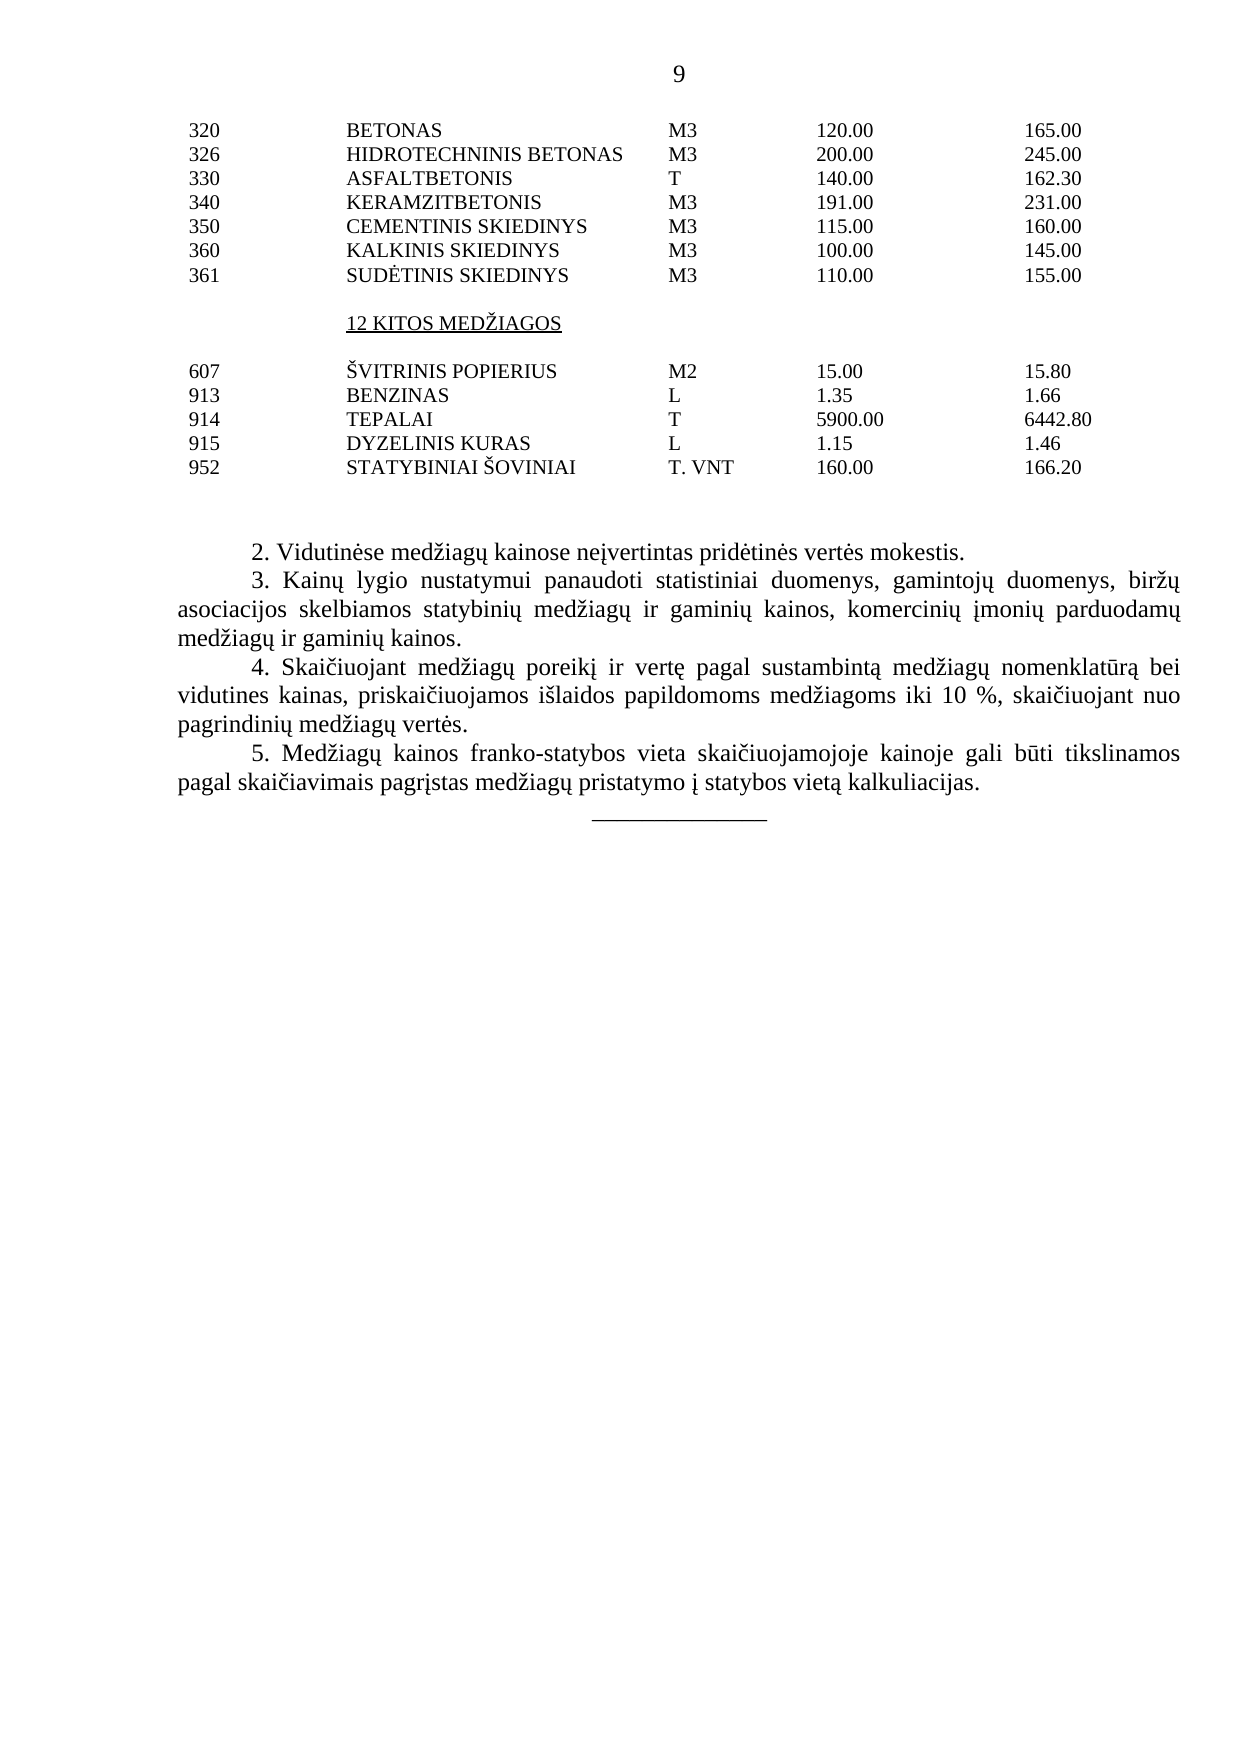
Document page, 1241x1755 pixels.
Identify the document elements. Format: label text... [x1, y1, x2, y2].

table_cell [805, 335, 1013, 359]
table_cell [177, 335, 335, 359]
table_cell 166.20 [1013, 455, 1204, 479]
table_cell [805, 311, 1013, 335]
table_cell ASFALTBETONIS [335, 166, 657, 190]
table_cell 140.00 [805, 166, 1013, 190]
table_cell T [657, 166, 805, 190]
text 5. Medžiagų kainos franko-statybos vieta skaičiuojamojoje kainoje gali būti tikslinamos pagal skaičiavimais pagrįstas medžiagų pristatymo į statybos vietą kalkuliacijas. [177, 738, 1181, 795]
text ______________ [177, 795, 1181, 824]
table_cell 1.66 [1013, 383, 1204, 407]
text 4. Skaičiuojant medžiagų poreikį ir vertę pagal sustambintą medžiagų nomenklatūrą bei vidutines kainas, priskaičiuojamos išlaidos papildomoms medžiagoms iki 10 %, skaičiuojant nuo pagrindinių medžiagų vertės. [177, 652, 1181, 738]
table_cell DYZELINIS KURAS [335, 431, 657, 455]
table_cell 340 [177, 190, 335, 214]
table_cell 231.00 [1013, 190, 1204, 214]
table_cell 245.00 [1013, 142, 1204, 166]
table_cell 350 [177, 214, 335, 238]
table_cell 165.00 [1013, 118, 1204, 142]
table_cell 361 [177, 263, 335, 287]
table_cell HIDROTECHNINIS BETONAS [335, 142, 657, 166]
table_cell 913 [177, 383, 335, 407]
table_cell [177, 287, 335, 311]
table_cell M3 [657, 263, 805, 287]
table_cell STATYBINIAI ŠOVINIAI [335, 455, 657, 479]
table_cell ŠVITRINIS POPIERIUS [335, 359, 657, 383]
table_cell 320 [177, 118, 335, 142]
table_cell [657, 335, 805, 359]
table_cell 326 [177, 142, 335, 166]
table_cell 952 [177, 455, 335, 479]
table_cell 162.30 [1013, 166, 1204, 190]
text 2. Vidutinėse medžiagų kainose neįvertintas pridėtinės vertės mokestis. [177, 537, 1181, 565]
table_cell 914 [177, 407, 335, 431]
table_cell 110.00 [805, 263, 1013, 287]
table_cell T. VNT [657, 455, 805, 479]
table_cell 115.00 [805, 214, 1013, 238]
table_cell M3 [657, 142, 805, 166]
table_cell [657, 311, 805, 335]
table_cell 145.00 [1013, 239, 1204, 262]
table_cell 15.80 [1013, 359, 1204, 383]
table_cell 120.00 [805, 118, 1013, 142]
table_cell 155.00 [1013, 263, 1204, 287]
table_cell 6442.80 [1013, 407, 1204, 431]
table_cell L [657, 431, 805, 455]
table_cell 1.35 [805, 383, 1013, 407]
table_cell 915 [177, 431, 335, 455]
text 3. Kainų lygio nustatymui panaudoti statistiniai duomenys, gamintojų duomenys, biržų asociacijos skelbiamos statybinių medžiagų ir gaminių kainos, komercinių įmonių parduodamų medžiagų ir gaminių kainos. [177, 565, 1181, 652]
table_cell 100.00 [805, 239, 1013, 262]
table_cell [1013, 287, 1204, 311]
table_cell 160.00 [805, 455, 1013, 479]
table_cell M3 [657, 214, 805, 238]
table_cell 160.00 [1013, 214, 1204, 238]
table_cell T [657, 407, 805, 431]
table_cell 1.46 [1013, 431, 1204, 455]
table_cell CEMENTINIS SKIEDINYS [335, 214, 657, 238]
table_cell 15.00 [805, 359, 1013, 383]
table_cell L [657, 383, 805, 407]
table_cell TEPALAI [335, 407, 657, 431]
table_cell [657, 287, 805, 311]
table_cell 191.00 [805, 190, 1013, 214]
table_cell [805, 287, 1013, 311]
table_cell BENZINAS [335, 383, 657, 407]
table_cell 1.15 [805, 431, 1013, 455]
table_cell [177, 311, 335, 335]
table_cell [335, 335, 657, 359]
table_cell M2 [657, 359, 805, 383]
table_cell KALKINIS SKIEDINYS [335, 239, 657, 262]
table_cell [1013, 311, 1204, 335]
table_cell 12 KITOS MEDŽIAGOS [335, 311, 657, 335]
table_cell 200.00 [805, 142, 1013, 166]
table_cell [335, 287, 657, 311]
table_cell BETONAS [335, 118, 657, 142]
table_cell [1013, 335, 1204, 359]
table_cell 360 [177, 239, 335, 262]
table_cell KERAMZITBETONIS [335, 190, 657, 214]
table_cell M3 [657, 239, 805, 262]
table_cell 607 [177, 359, 335, 383]
table_cell SUDĖTINIS SKIEDINYS [335, 263, 657, 287]
table_cell M3 [657, 118, 805, 142]
table_cell 5900.00 [805, 407, 1013, 431]
table_cell M3 [657, 190, 805, 214]
table_cell 330 [177, 166, 335, 190]
